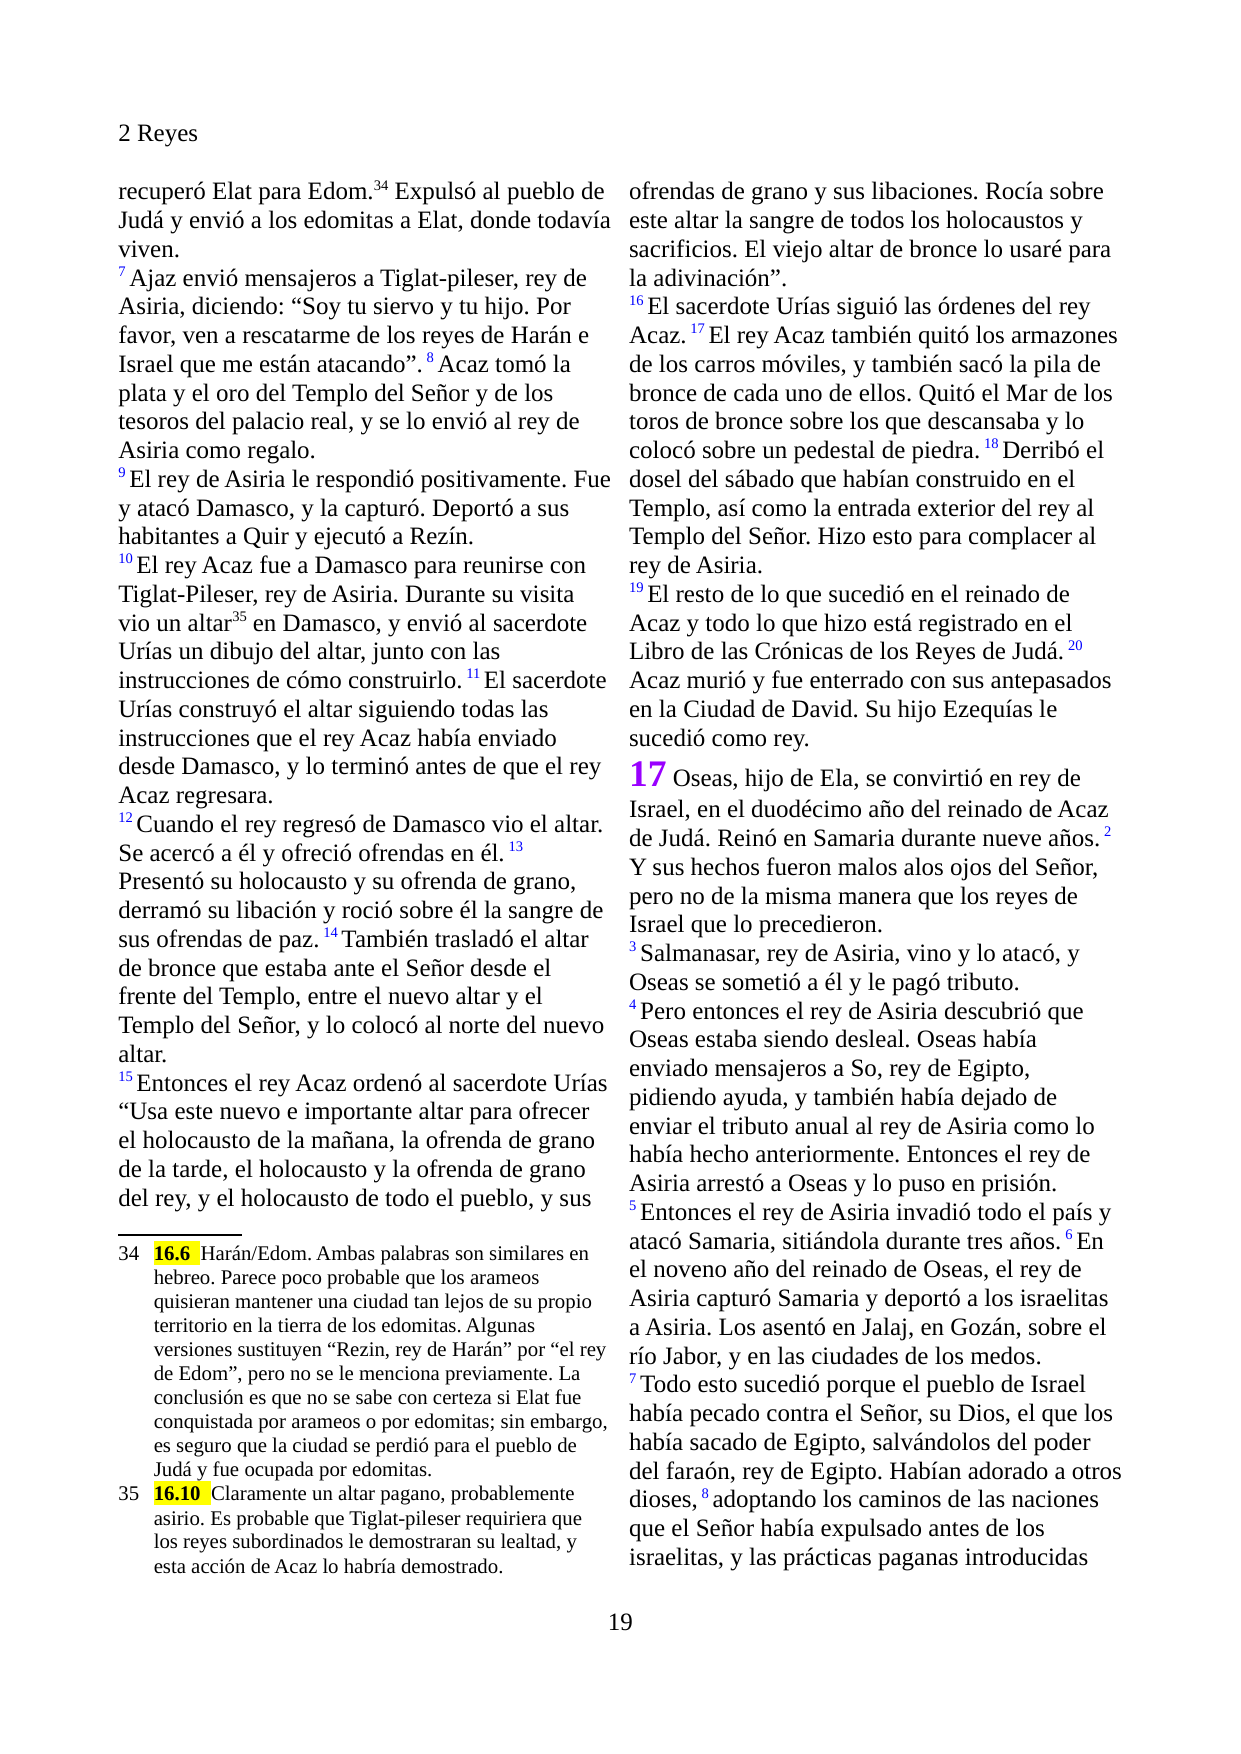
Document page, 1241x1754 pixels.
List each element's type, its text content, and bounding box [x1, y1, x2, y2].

text 4 Pero entonces el rey de Asiria descubrió que Oseas estaba siendo desleal. Oseas había enviado mensajeros a So, rey de Egipto, pidiendo ayuda, y también había dejado de enviar el tributo anual al rey de Asiria como lo había hecho anteriormente. Entonces el rey de Asiria arrestó a Oseas y lo puso en prisión. [629, 996, 1122, 1197]
text 15 Entonces el rey Acaz ordenó al sacerdote Urías “Usa este nuevo e importante altar para ofrecer el holocausto de la mañana, la ofrenda de grano de la tarde, el holocausto y la ofrenda de grano del rey, y el holocausto de todo el pueblo, y sus [118, 1068, 611, 1211]
text 16.10 Claramente un altar pagano, probablemente asirio. Es probable que Tiglat-pileser requiriera que los reyes subordinados le demostraran su lealtad, y esta acción de Acaz lo habría demostrado. [118, 1481, 611, 1578]
text 5 Entonces el rey de Asiria invadió todo el país y atacó Samaria, sitiándola durante tres años. 6 En el noveno año del reinado de Oseas, el rey de Asiria capturó Samaria y deportó a los israelitas a Asiria. Los asentó en Jalaj, en Gozán, sobre el río Jabor, y en las ciudades de los medos. [629, 1197, 1122, 1369]
text 16.6 Harán/Edom. Ambas palabras son similares en hebreo. Parece poco probable que los arameos quisieran mantener una ciudad tan lejos de su propio territorio en la tierra de los edomitas. Algunas versiones sustituyen “Rezin, rey de Harán” por “el rey de Edom”, pero no se le menciona previamente. La conclusión es que no se sabe con certeza si Elat fue conquistada por arameos o por edomitas; sin embargo, es seguro que la ciudad se perdió para el pueblo de Judá y fue ocupada por edomitas. [118, 1241, 611, 1481]
text 10 El rey Acaz fue a Damasco para reunirse con Tiglat-Pileser, rey de Asiria. Durante su visita vio un altar en Damasco, y envió al sacerdote Urías un dibujo del altar, junto con las instrucciones de cómo construirlo. 11 El sacerdote Urías construyó el altar siguiendo todas las instrucciones que el rey Acaz había enviado desde Damasco, y lo terminó antes de que el rey Acaz regresara. [118, 550, 611, 809]
text 3 Salmanasar, rey de Asiria, vino y lo atacó, y Oseas se sometió a él y le pagó tributo. [629, 938, 1122, 996]
text recuperó Elat para Edom. Expulsó al pueblo de Judá y envió a los edomitas a Elat, donde todavía viven. [118, 176, 611, 263]
text 12 Cuando el rey regresó de Damasco vio el altar. Se acercó a él y ofreció ofrendas en él. 13 Presentó su holocausto y su ofrenda de grano, derramó su libación y roció sobre él la sangre de sus ofrendas de paz. 14 También trasladó el altar de bronce que estaba ante el Señor desde el frente del Templo, entre el nuevo altar y el Templo del Señor, y lo colocó al norte del nuevo altar. [118, 809, 611, 1068]
text 9 El rey de Asiria le respondió positivamente. Fue y atacó Damasco, y la capturó. Deportó a sus habitantes a Quir y ejecutó a Rezín. [118, 464, 611, 550]
text 7 Ajaz envió mensajeros a Tiglat-pileser, rey de Asiria, diciendo: “Soy tu siervo y tu hijo. Por favor, ven a rescatarme de los reyes de Harán e Israel que me están atacando”. 8 Acaz tomó la plata y el oro del Templo del Señor y de los tesoros del palacio real, y se lo envió al rey de Asiria como regalo. [118, 263, 611, 464]
text 19 El resto de lo que sucedió en el reinado de Acaz y todo lo que hizo está registrado en el Libro de las Crónicas de los Reyes de Judá. 20 Acaz murió y fue enterrado con sus antepasados en la Ciudad de David. Su hijo Ezequías le sucedió como rey. [629, 579, 1122, 751]
text 7 Todo esto sucedió porque el pueblo de Israel había pecado contra el Señor, su Dios, el que los había sacado de Egipto, salvándolos del poder del faraón, rey de Egipto. Habían adorado a otros dioses, 8 adoptando los caminos de las naciones que el Señor había expulsado antes de los israelitas, y las prácticas paganas introducidas [629, 1369, 1122, 1571]
text ofrendas de grano y sus libaciones. Rocía sobre este altar la sangre de todos los holocaustos y sacrificios. El viejo altar de bronce lo usaré para la adivinación”. [629, 176, 1122, 291]
text 16 El sacerdote Urías siguió las órdenes del rey Acaz. 17 El rey Acaz también quitó los armazones de los carros móviles, y también sacó la pila de bronce de cada uno de ellos. Quitó el Mar de los toros de bronce sobre los que descansaba y lo colocó sobre un pedestal de piedra. 18 Derribó el dosel del sábado que habían construido en el Templo, así como la entrada exterior del rey al Templo del Señor. Hizo esto para complacer al rey de Asiria. [629, 291, 1122, 579]
text 17 Oseas, hijo de Ela, se convirtió en rey de Israel, en el duodécimo año del reinado de Acaz de Judá. Reinó en Samaria durante nueve años. 2 Y sus hechos fueron malos alos ojos del Señor, pero no de la misma manera que los reyes de Israel que lo precedieron. [629, 751, 1122, 938]
